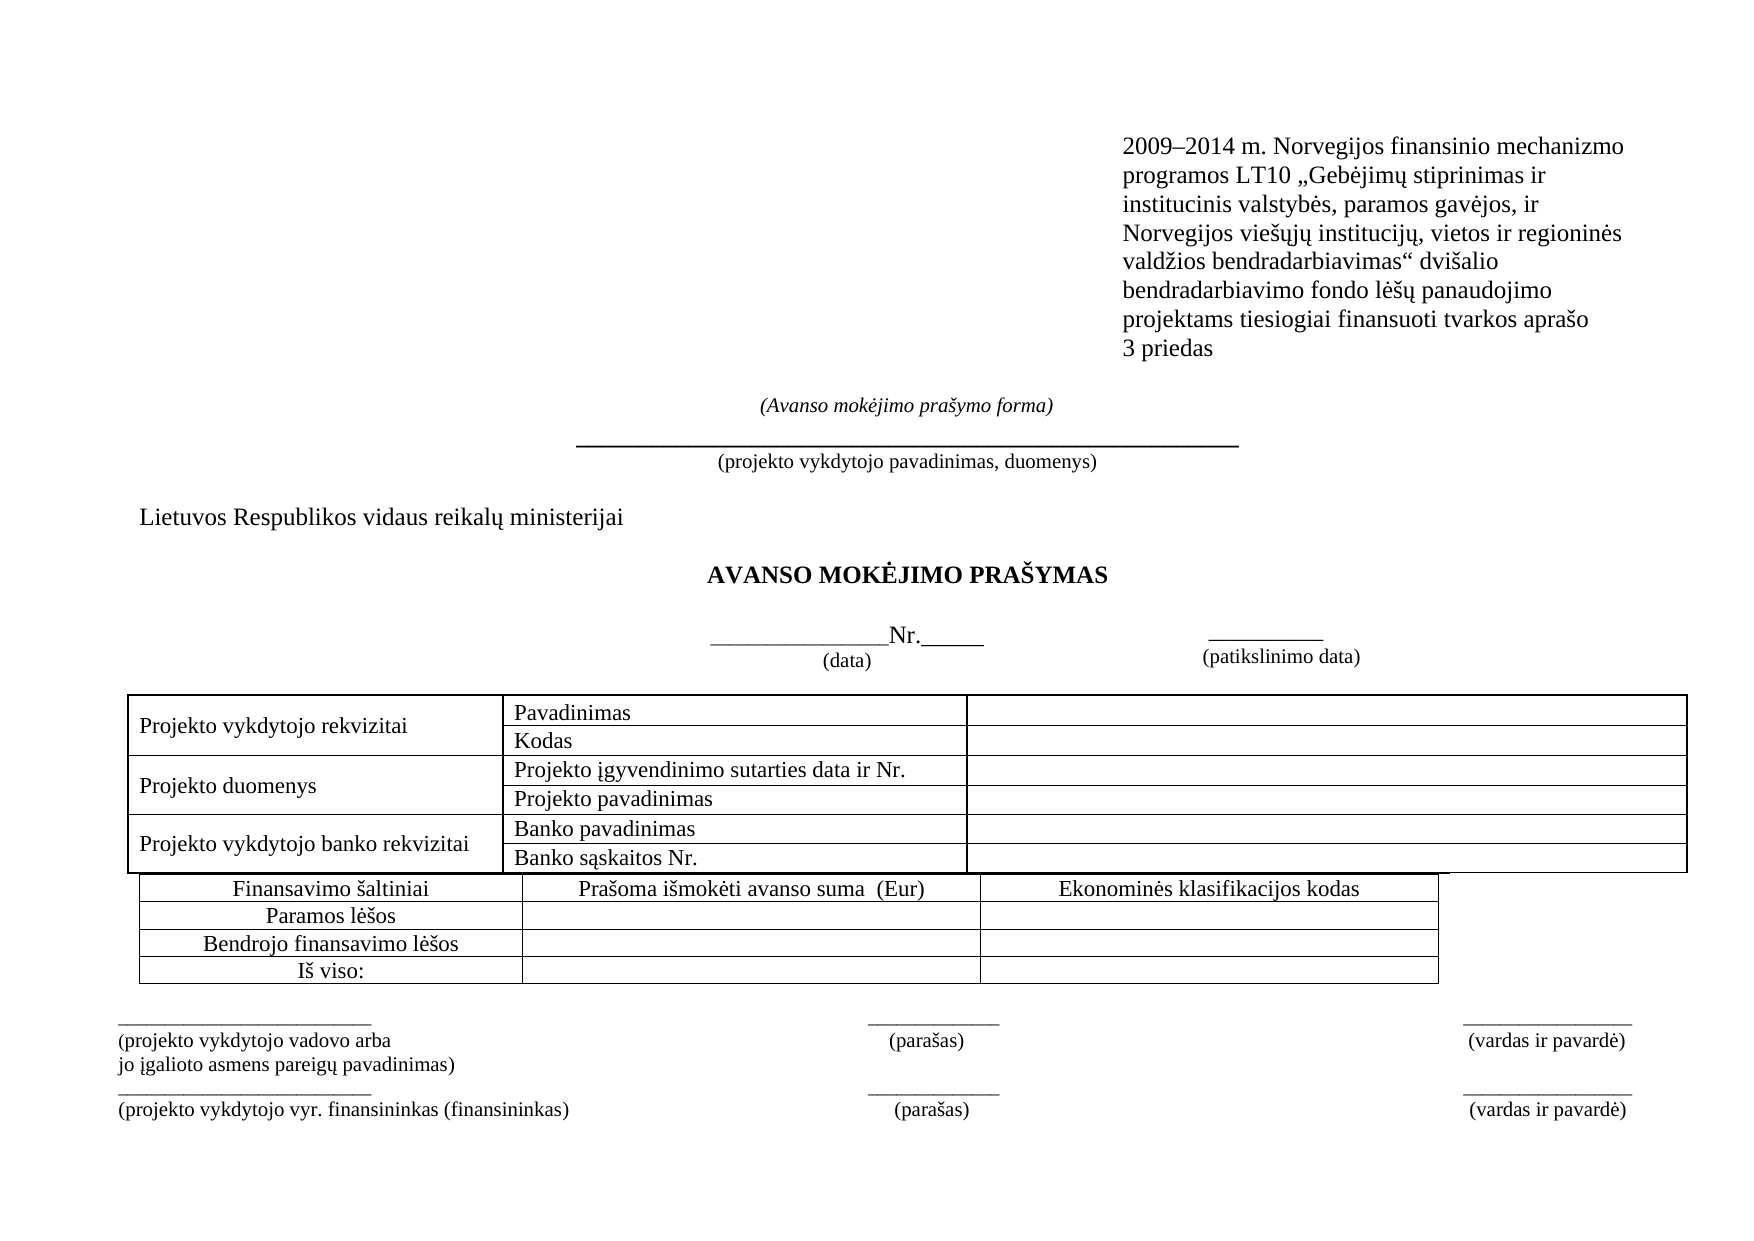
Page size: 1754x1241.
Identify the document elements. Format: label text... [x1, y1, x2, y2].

text (projekto vykdytojo vadovo arba (parašas) (vardas ir pavardė) [118, 1028, 1636, 1052]
table_header Ekonominės klasifikacijos kodas [981, 875, 1438, 901]
table_cell [968, 815, 1686, 843]
table_cell Pavadinimas [504, 696, 966, 725]
text ___________________________ ______________ __________________ [118, 1076, 1636, 1097]
table_cell AVANSO MOKĖJIMO PRAŠYMAS [128, 560, 1687, 617]
table_cell [1446, 617, 1687, 694]
table_cell Paramos lėšos [140, 902, 522, 928]
table_cell Iš viso: [140, 957, 522, 983]
text ___________________________ ______________ __________________ [118, 1006, 1636, 1028]
table_cell _____________________________________________________ [128, 417, 1687, 449]
table_header (Avanso mokėjimo prašymo forma) [128, 390, 1687, 417]
table_header Prašoma išmokėti avanso suma (Eur) [523, 875, 980, 901]
table_cell ___________________Nr._____ (data) [503, 617, 1191, 694]
text (projekto vykdytojo vyr. finansininkas (finansininkas) (parašas) (vardas ir pavardė) [118, 1097, 1636, 1121]
table_cell Projekto vykdytojo banko rekvizitai [129, 815, 502, 872]
table_cell [128, 617, 503, 694]
table_cell Projekto duomenys [129, 756, 502, 813]
table_cell [981, 957, 1438, 983]
table_cell [1439, 874, 1450, 984]
table_cell [981, 902, 1438, 928]
table_cell Banko sąskaitos Nr. [504, 844, 966, 872]
table_cell [128, 874, 139, 984]
table_cell Banko pavadinimas [504, 815, 966, 843]
text jo įgalioto asmens pareigų pavadinimas) [118, 1052, 1636, 1076]
table_header Finansavimo šaltiniai [140, 875, 522, 901]
table_cell [968, 786, 1686, 813]
table_cell Kodas [504, 726, 966, 755]
text 2009–2014 m. Norvegijos finansinio mechanizmo programos LT10 „Gebėjimų stiprinimas ir institucinis valstybės, paramos gavėjos, ir Norvegijos viešųjų institucijų, vietos ir regioninės valdžios bendradarbiavimas“ dvišalio bendradarbiavimo fondo lėšų panaudojimo projektams tiesiogiai finansuoti tvarkos aprašo [1122, 131, 1636, 333]
table_cell (projekto vykdytojo pavadinimas, duomenys) Lietuvos Respublikos vidaus reikalų ministerijai [128, 450, 1687, 560]
table_cell Bendrojo finansavimo lėšos [140, 930, 522, 956]
table_cell [981, 930, 1438, 956]
table_cell __________ (patikslinimo data) [1191, 617, 1446, 694]
table_cell [523, 957, 980, 983]
table_cell [968, 696, 1686, 725]
table_cell [968, 726, 1686, 755]
table_cell Projekto vykdytojo rekvizitai [129, 696, 502, 755]
table_cell [523, 930, 980, 956]
table_cell Projekto įgyvendinimo sutarties data ir Nr. [504, 756, 966, 784]
table_cell [523, 902, 980, 928]
text 3 priedas [1122, 333, 1636, 361]
table_cell [1450, 873, 1687, 984]
table_cell Projekto pavadinimas [504, 786, 966, 813]
table_cell [968, 756, 1686, 784]
table_cell [968, 844, 1686, 872]
